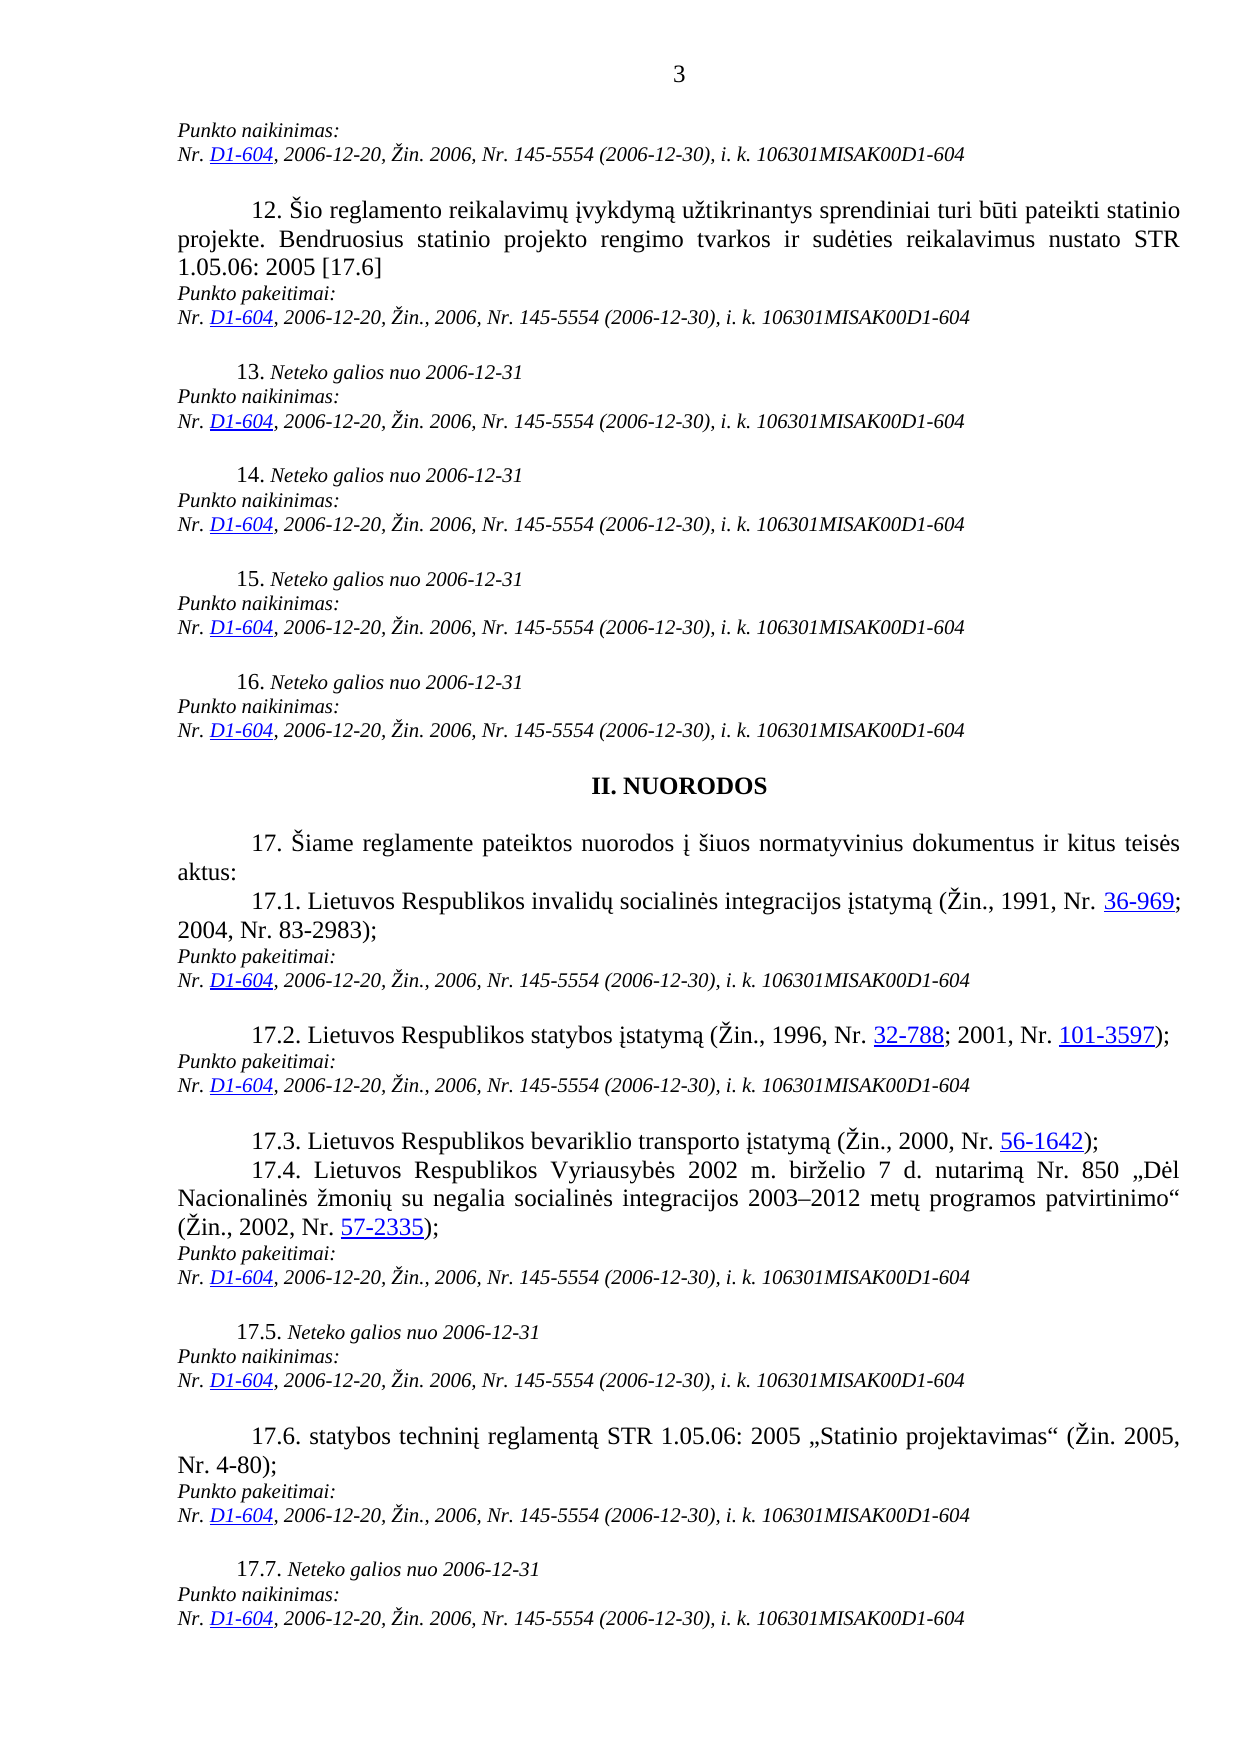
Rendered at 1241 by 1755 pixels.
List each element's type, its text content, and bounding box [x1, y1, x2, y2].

text Nr. D1-604, 2006-12-20, Žin., 2006, Nr. 145-5554 (2006-12-30), i. k. 106301MISAK00D1-604 [177, 305, 1181, 329]
text Nr. D1-604, 2006-12-20, Žin. 2006, Nr. 145-5554 (2006-12-30), i. k. 106301MISAK00D1-604 [177, 512, 1181, 536]
text Nr. D1-604, 2006-12-20, Žin., 2006, Nr. 145-5554 (2006-12-30), i. k. 106301MISAK00D1-604 [177, 968, 1181, 992]
text Punkto pakeitimai: [177, 943, 1181, 968]
text Punkto naikinimas: [177, 694, 1181, 718]
text Punkto naikinimas: [177, 118, 1181, 142]
text 17.4. Lietuvos Respublikos Vyriausybės 2002 m. birželio 7 d. nutarimą Nr. 850 „Dėl Nacionalinės žmonių su negalia socialinės integracijos 2003–2012 metų programos patvirtinimo“ (Žin., 2002, Nr. 57-2335); [177, 1155, 1181, 1241]
text Nr. D1-604, 2006-12-20, Žin. 2006, Nr. 145-5554 (2006-12-30), i. k. 106301MISAK00D1-604 [177, 718, 1181, 742]
text Punkto naikinimas: [177, 1344, 1181, 1368]
text Punkto naikinimas: [177, 591, 1181, 615]
text 17.1. Lietuvos Respublikos invalidų socialinės integracijos įstatymą (Žin., 1991, Nr. 36-969; 2004, Nr. 83-2983); [177, 886, 1181, 943]
text 17.2. Lietuvos Respublikos statybos įstatymą (Žin., 1996, Nr. 32-788; 2001, Nr. 101-3597); [177, 1020, 1181, 1049]
text 17.7. Neteko galios nuo 2006-12-31 [177, 1556, 1181, 1582]
text 17.6. statybos techninį reglamentą STR 1.05.06: 2005 „Statinio projektavimas“ (Žin. 2005, Nr. 4-80); [177, 1421, 1181, 1479]
text 17. Šiame reglamente pateiktos nuorodos į šiuos normatyvinius dokumentus ir kitus teisės aktus: [177, 828, 1181, 886]
text Punkto pakeitimai: [177, 1479, 1181, 1503]
text 14. Neteko galios nuo 2006-12-31 [177, 461, 1181, 488]
text Nr. D1-604, 2006-12-20, Žin. 2006, Nr. 145-5554 (2006-12-30), i. k. 106301MISAK00D1-604 [177, 615, 1181, 639]
text Nr. D1-604, 2006-12-20, Žin. 2006, Nr. 145-5554 (2006-12-30), i. k. 106301MISAK00D1-604 [177, 1606, 1181, 1630]
text 13. Neteko galios nuo 2006-12-31 [177, 358, 1181, 384]
text Punkto pakeitimai: [177, 281, 1181, 305]
text Nr. D1-604, 2006-12-20, Žin., 2006, Nr. 145-5554 (2006-12-30), i. k. 106301MISAK00D1-604 [177, 1073, 1181, 1097]
text 17.5. Neteko galios nuo 2006-12-31 [177, 1318, 1181, 1344]
text 17.3. Lietuvos Respublikos bevariklio transporto įstatymą (Žin., 2000, Nr. 56-1642); [177, 1126, 1181, 1155]
text 15. Neteko galios nuo 2006-12-31 [177, 564, 1181, 591]
text Punkto naikinimas: [177, 488, 1181, 512]
text Punkto naikinimas: [177, 1582, 1181, 1606]
text Punkto pakeitimai: [177, 1049, 1181, 1073]
text II. NUORODOS [177, 771, 1181, 800]
text 16. Neteko galios nuo 2006-12-31 [177, 668, 1181, 694]
text Nr. D1-604, 2006-12-20, Žin. 2006, Nr. 145-5554 (2006-12-30), i. k. 106301MISAK00D1-604 [177, 142, 1181, 166]
text Nr. D1-604, 2006-12-20, Žin. 2006, Nr. 145-5554 (2006-12-30), i. k. 106301MISAK00D1-604 [177, 408, 1181, 433]
text Punkto naikinimas: [177, 384, 1181, 408]
text Punkto pakeitimai: [177, 1241, 1181, 1265]
text Nr. D1-604, 2006-12-20, Žin., 2006, Nr. 145-5554 (2006-12-30), i. k. 106301MISAK00D1-604 [177, 1503, 1181, 1527]
text Nr. D1-604, 2006-12-20, Žin., 2006, Nr. 145-5554 (2006-12-30), i. k. 106301MISAK00D1-604 [177, 1265, 1181, 1289]
text 12. Šio reglamento reikalavimų įvykdymą užtikrinantys sprendiniai turi būti pateikti statinio projekte. Bendruosius statinio projekto rengimo tvarkos ir sudėties reikalavimus nustato STR 1.05.06: 2005 [17.6] [177, 195, 1181, 281]
text Nr. D1-604, 2006-12-20, Žin. 2006, Nr. 145-5554 (2006-12-30), i. k. 106301MISAK00D1-604 [177, 1368, 1181, 1392]
